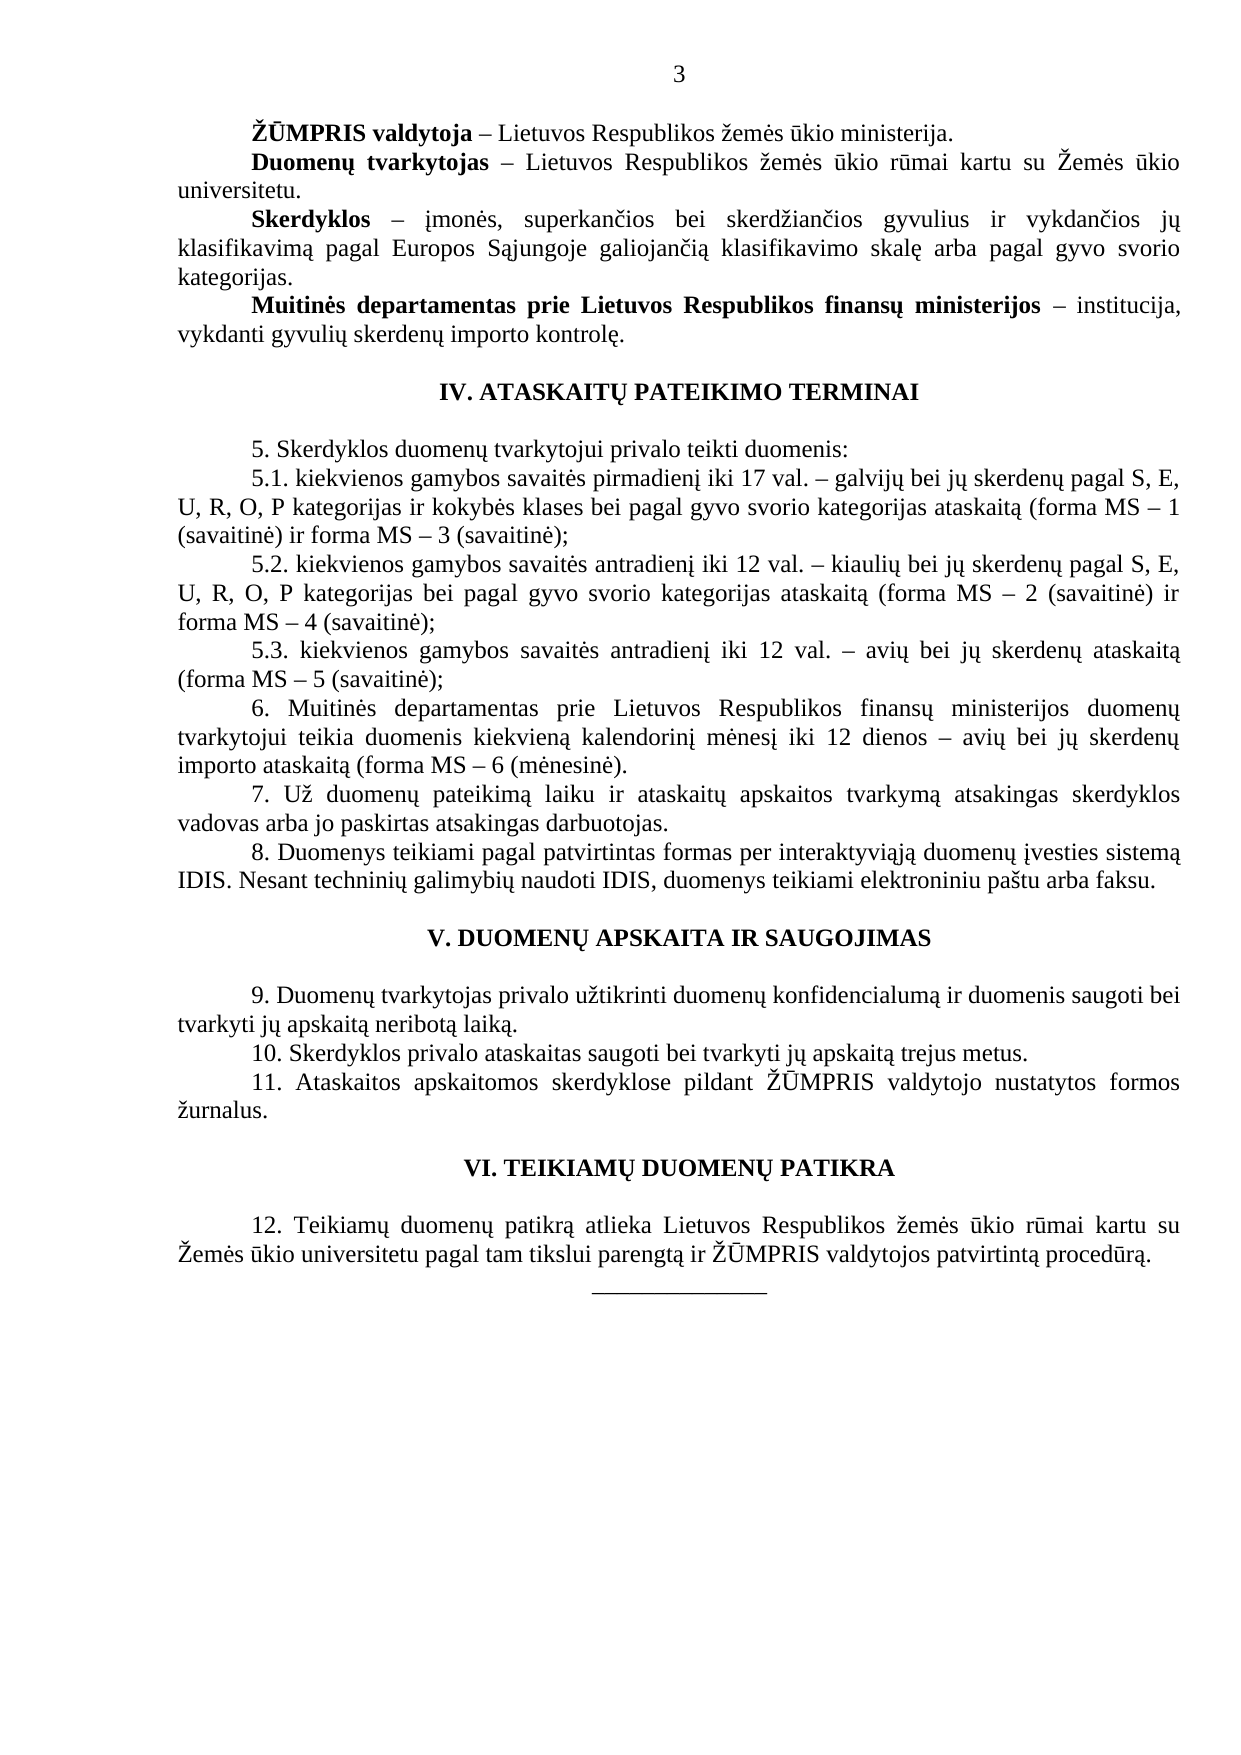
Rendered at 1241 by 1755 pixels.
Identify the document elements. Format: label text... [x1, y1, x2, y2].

text Duomenų tvarkytojas – Lietuvos Respublikos žemės ūkio rūmai kartu su Žemės ūkio universitetu. [177, 147, 1181, 204]
text ŽŪMPRIS valdytoja – Lietuvos Respublikos žemės ūkio ministerija. [177, 118, 1181, 147]
text 9. Duomenų tvarkytojas privalo užtikrinti duomenų konfidencialumą ir duomenis saugoti bei tvarkyti jų apskaitą neribotą laiką. [177, 981, 1181, 1038]
text 5.2. kiekvienos gamybos savaitės antradienį iki 12 val. – kiaulių bei jų skerdenų pagal S, E, U, R, O, P kategorijas bei pagal gyvo svorio kategorijas ataskaitą (forma MS – 2 (savaitinė) ir forma MS – 4 (savaitinė); [177, 549, 1181, 636]
text 5.3. kiekvienos gamybos savaitės antradienį iki 12 val. – avių bei jų skerdenų ataskaitą (forma MS – 5 (savaitinė); [177, 636, 1181, 693]
text 11. Ataskaitos apskaitomos skerdyklose pildant ŽŪMPRIS valdytojo nustatytos formos žurnalus. [177, 1067, 1181, 1124]
text Muitinės departamentas prie Lietuvos Respublikos finansų ministerijos – institucija, vykdanti gyvulių skerdenų importo kontrolę. [177, 291, 1181, 348]
text 12. Teikiamų duomenų patikrą atlieka Lietuvos Respublikos žemės ūkio rūmai kartu su Žemės ūkio universitetu pagal tam tikslui parengtą ir ŽŪMPRIS valdytojos patvirtintą procedūrą. [177, 1211, 1181, 1268]
text 5.1. kiekvienos gamybos savaitės pirmadienį iki 17 val. – galvijų bei jų skerdenų pagal S, E, U, R, O, P kategorijas ir kokybės klases bei pagal gyvo svorio kategorijas ataskaitą (forma MS – 1 (savaitinė) ir forma MS – 3 (savaitinė); [177, 463, 1181, 549]
text V. DUOMENŲ APSKAITA IR SAUGOJIMAS [177, 923, 1181, 952]
text 7. Už duomenų pateikimą laiku ir ataskaitų apskaitos tvarkymą atsakingas skerdyklos vadovas arba jo paskirtas atsakingas darbuotojas. [177, 779, 1181, 837]
text VI. TEIKIAMŲ DUOMENŲ PATIKRA [177, 1153, 1181, 1182]
text ______________ [177, 1268, 1181, 1297]
text 5. Skerdyklos duomenų tvarkytojui privalo teikti duomenis: [177, 434, 1181, 463]
text IV. ATASKAITŲ PATEIKIMO TERMINAI [177, 377, 1181, 406]
text 8. Duomenys teikiami pagal patvirtintas formas per interaktyviąją duomenų įvesties sistemą IDIS. Nesant techninių galimybių naudoti IDIS, duomenys teikiami elektroniniu paštu arba faksu. [177, 837, 1181, 894]
text 6. Muitinės departamentas prie Lietuvos Respublikos finansų ministerijos duomenų tvarkytojui teikia duomenis kiekvieną kalendorinį mėnesį iki 12 dienos – avių bei jų skerdenų importo ataskaitą (forma MS – 6 (mėnesinė). [177, 693, 1181, 779]
text 10. Skerdyklos privalo ataskaitas saugoti bei tvarkyti jų apskaitą trejus metus. [177, 1038, 1181, 1067]
text Skerdyklos – įmonės, superkančios bei skerdžiančios gyvulius ir vykdančios jų klasifikavimą pagal Europos Sąjungoje galiojančią klasifikavimo skalę arba pagal gyvo svorio kategorijas. [177, 204, 1181, 291]
